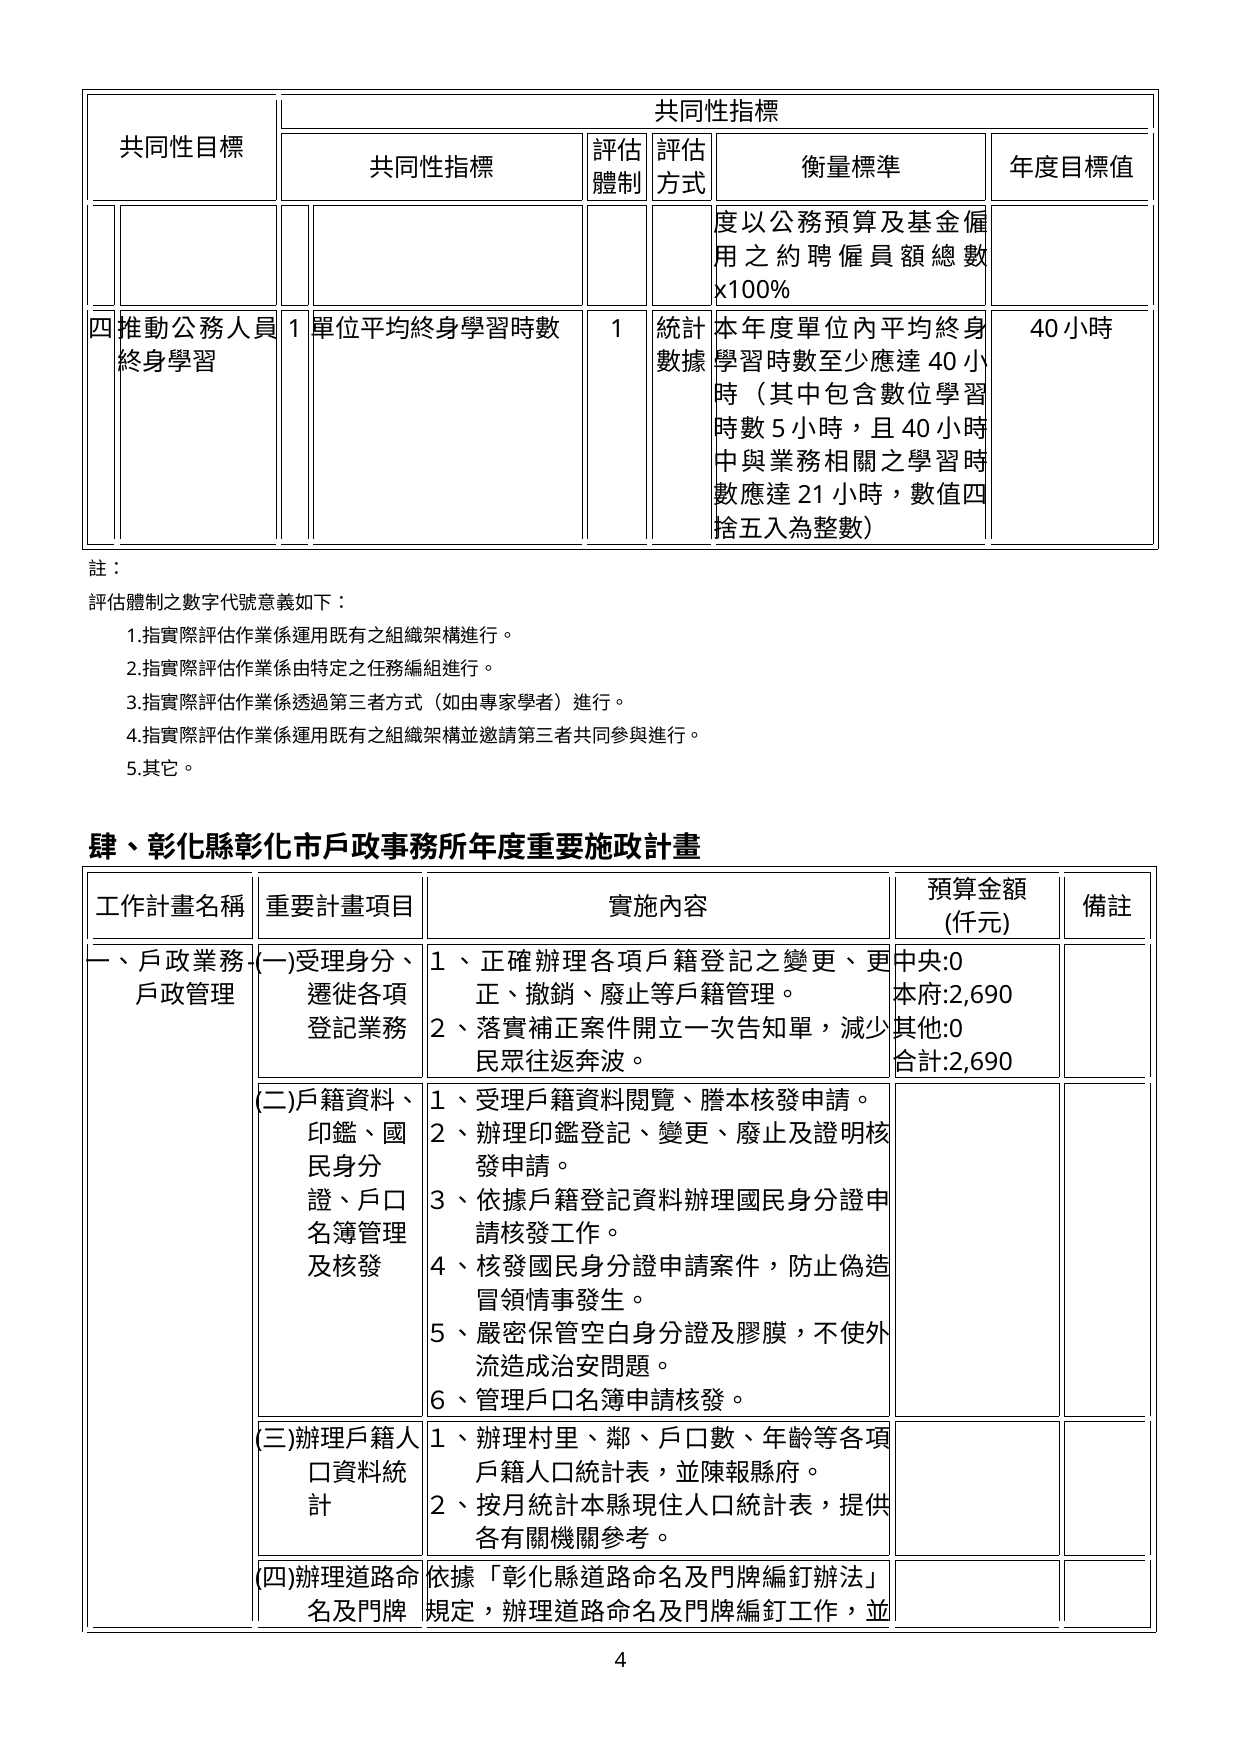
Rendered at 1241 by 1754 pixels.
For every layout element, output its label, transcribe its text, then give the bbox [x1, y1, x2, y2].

text 評估體制之數字代號意義如下： [89, 582, 1152, 616]
table_cell 一、戶政業務-戶政管理 [85, 938, 255, 1627]
table_cell (一)受理身分、遷徙各項登記業務 [255, 938, 425, 1077]
table_cell 評估 體制 [585, 129, 649, 199]
table_header 共同性指標 [278, 90, 1156, 127]
text 5.其它。 [89, 749, 1152, 782]
table_cell [278, 200, 311, 305]
table_cell 衡量標準 [714, 129, 988, 199]
table_cell １、受理戶籍資料閱覽、謄本核發申請。 ２、辦理印鑑登記、變更、廢止及證明核發申請。 ３、依據戶籍登記資料辦理國民身分證申請核發工作。 ４、核發國民身分證申請案件，防止偽造冒領情事發生。 ５、嚴密保管空白身分證及膠膜，不使外流造成治安問題。 ６、管理戶口名簿申請核發。 [425, 1077, 892, 1416]
table_cell １、辦理村里、鄰、戶口數、年齡等各項戶籍人口統計表，並陳報縣府。 ２、按月統計本縣現住人口統計表，提供各有關機關參考。 [425, 1416, 892, 1554]
table_cell 單位平均終身學習時數 [311, 305, 585, 544]
table_cell [117, 200, 278, 305]
text 1.指實際評估作業係運用既有之組織架構進行。 [89, 616, 1152, 649]
table_cell (二)戶籍資料、印鑑、國民身分證、戶口名簿管理及核發 [255, 1077, 425, 1416]
table_cell 1 [585, 305, 649, 544]
table_cell 評估 方式 [649, 129, 714, 199]
table_cell [649, 200, 714, 305]
table_cell 推動公務人員終身學習 [117, 305, 278, 544]
table_cell [585, 200, 649, 305]
table_cell [1062, 938, 1153, 1077]
text 肆、彰化縣彰化市戶政事務所年度重要施政計畫 [89, 824, 1152, 866]
table_cell 依據「彰化縣道路命名及門牌編釘辦法」規定，辦理道路命名及門牌編釘工作，並 [425, 1555, 892, 1627]
table_header 預算金額 (仟元) [892, 867, 1062, 938]
text 註： [89, 550, 1152, 582]
table_header 備註 [1062, 867, 1153, 938]
table_cell 1 [278, 305, 311, 544]
text 2.指實際評估作業係由特定之任務編組進行。 [89, 649, 1152, 682]
table_cell 共同性指標 [278, 128, 585, 199]
table_cell 統計數據 [649, 305, 714, 544]
table_cell 四 [85, 305, 117, 544]
table_header 重要計畫項目 [255, 867, 425, 938]
table_cell [85, 200, 117, 305]
table_header 實施內容 [425, 867, 892, 938]
text 3.指實際評估作業係透過第三者方式（如由專家學者）進行。 [89, 682, 1152, 716]
table_cell [1062, 1555, 1153, 1627]
text 4.指實際評估作業係運用既有之組織架構並邀請第三者共同參與進行。 [89, 716, 1152, 749]
table_cell [892, 1416, 1062, 1554]
table_cell 40小時 [988, 305, 1156, 544]
table_cell [896, 1084, 1059, 1416]
table_cell 年度目標值 [988, 128, 1156, 199]
table_cell 本年度單位內平均終身學習時數至少應達40小時（其中包含數位學習時數5小時，且40小時中與業務相關之學習時數應達21小時，數值四捨五入為整數） [714, 305, 988, 544]
table_header 工作計畫名稱 [85, 867, 255, 938]
table_cell (三)辦理戶籍人口資料統計 [255, 1416, 425, 1554]
table_cell [892, 1077, 1062, 1416]
table_cell 度以公務預算及基金僱用之約聘僱員額總數x100% [714, 200, 988, 305]
table_cell [892, 1555, 1062, 1627]
table_cell [1062, 1077, 1153, 1416]
table_cell (四)辦理道路命名及門牌 [255, 1555, 425, 1627]
table_cell 中央:0 本府:2,690 其他:0 合計:2,690 [892, 938, 1062, 1077]
table_cell １、正確辦理各項戶籍登記之變更、更正、撤銷、廢止等戶籍管理。 ２、落實補正案件開立一次告知單，減少民眾往返奔波。 [425, 938, 892, 1077]
table_cell [896, 1422, 1059, 1554]
table_cell [1062, 1416, 1153, 1554]
table_cell [988, 200, 1156, 305]
table_cell [311, 200, 585, 305]
table_header 共同性目標 [85, 90, 278, 199]
